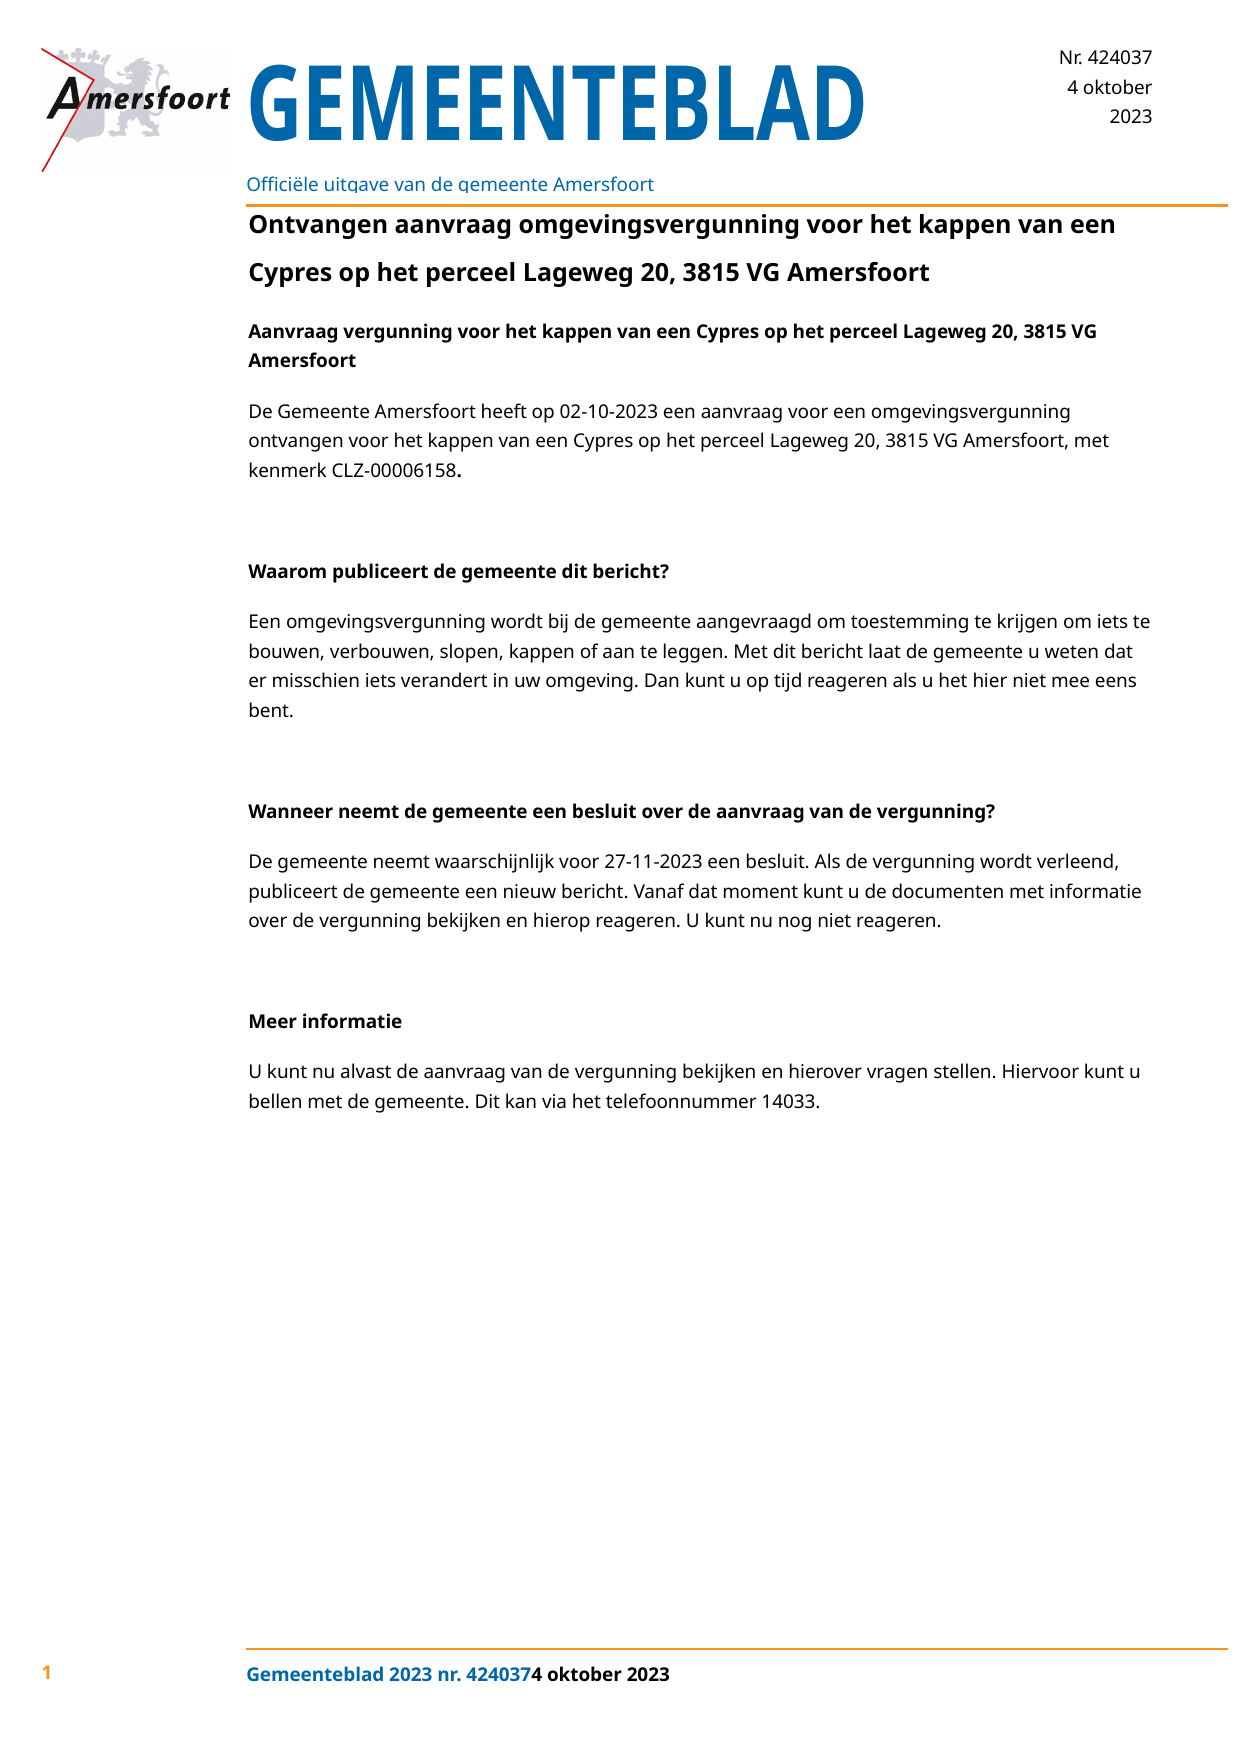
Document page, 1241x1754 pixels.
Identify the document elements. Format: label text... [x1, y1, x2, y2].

text Aanvraag vergunning voor het kappen van een Cypres op het perceel Lageweg 20, 3815 VG Amersfoort [248, 318, 1152, 373]
text Meer informatie [248, 1008, 1152, 1034]
picture [41, 47, 231, 172]
text De Gemeente Amersfoort heeft op 02-10-2023 een aanvraag voor een omgevingsvergunning ontvangen voor het kappen van een Cypres op het perceel Lageweg 20, 3815 VG Amersfoort, met kenmerk CLZ-00006158. [248, 398, 1152, 483]
text U kunt nu alvast de aanvraag van de vergunning bekijken en hierover vragen stellen. Hiervoor kunt u bellen met de gemeente. Dit kan via het telefoonnummer 14033. [248, 1059, 1152, 1114]
text Een omgevingsvergunning wordt bij de gemeente aangevraagd om toestemming te krijgen om iets te bouwen, verbouwen, slopen, kappen of aan te leggen. Met dit bericht laat de gemeente u weten dat er misschien iets verandert in uw omgeving. Dan kunt u op tijd reageren als u het hier niet mee eens bent. [248, 608, 1152, 723]
text Wanneer neemt de gemeente een besluit over de aanvraag van de vergunning? [248, 798, 1152, 824]
text Waarom publiceert de gemeente dit bericht? [248, 558, 1152, 584]
text De gemeente neemt waarschijnlijk voor 27-11-2023 een besluit. Als de vergunning wordt verleend, publiceert de gemeente een nieuw bericht. Vanaf dat moment kunt u de documenten met informatie over de vergunning bekijken en hierop reageren. U kunt nu nog niet reageren. [248, 848, 1152, 933]
text Ontvangen aanvraag omgevingsvergunning voor het kappen van een Cypres op het perceel Lageweg 20, 3815 VG Amersfoort [248, 207, 1152, 288]
